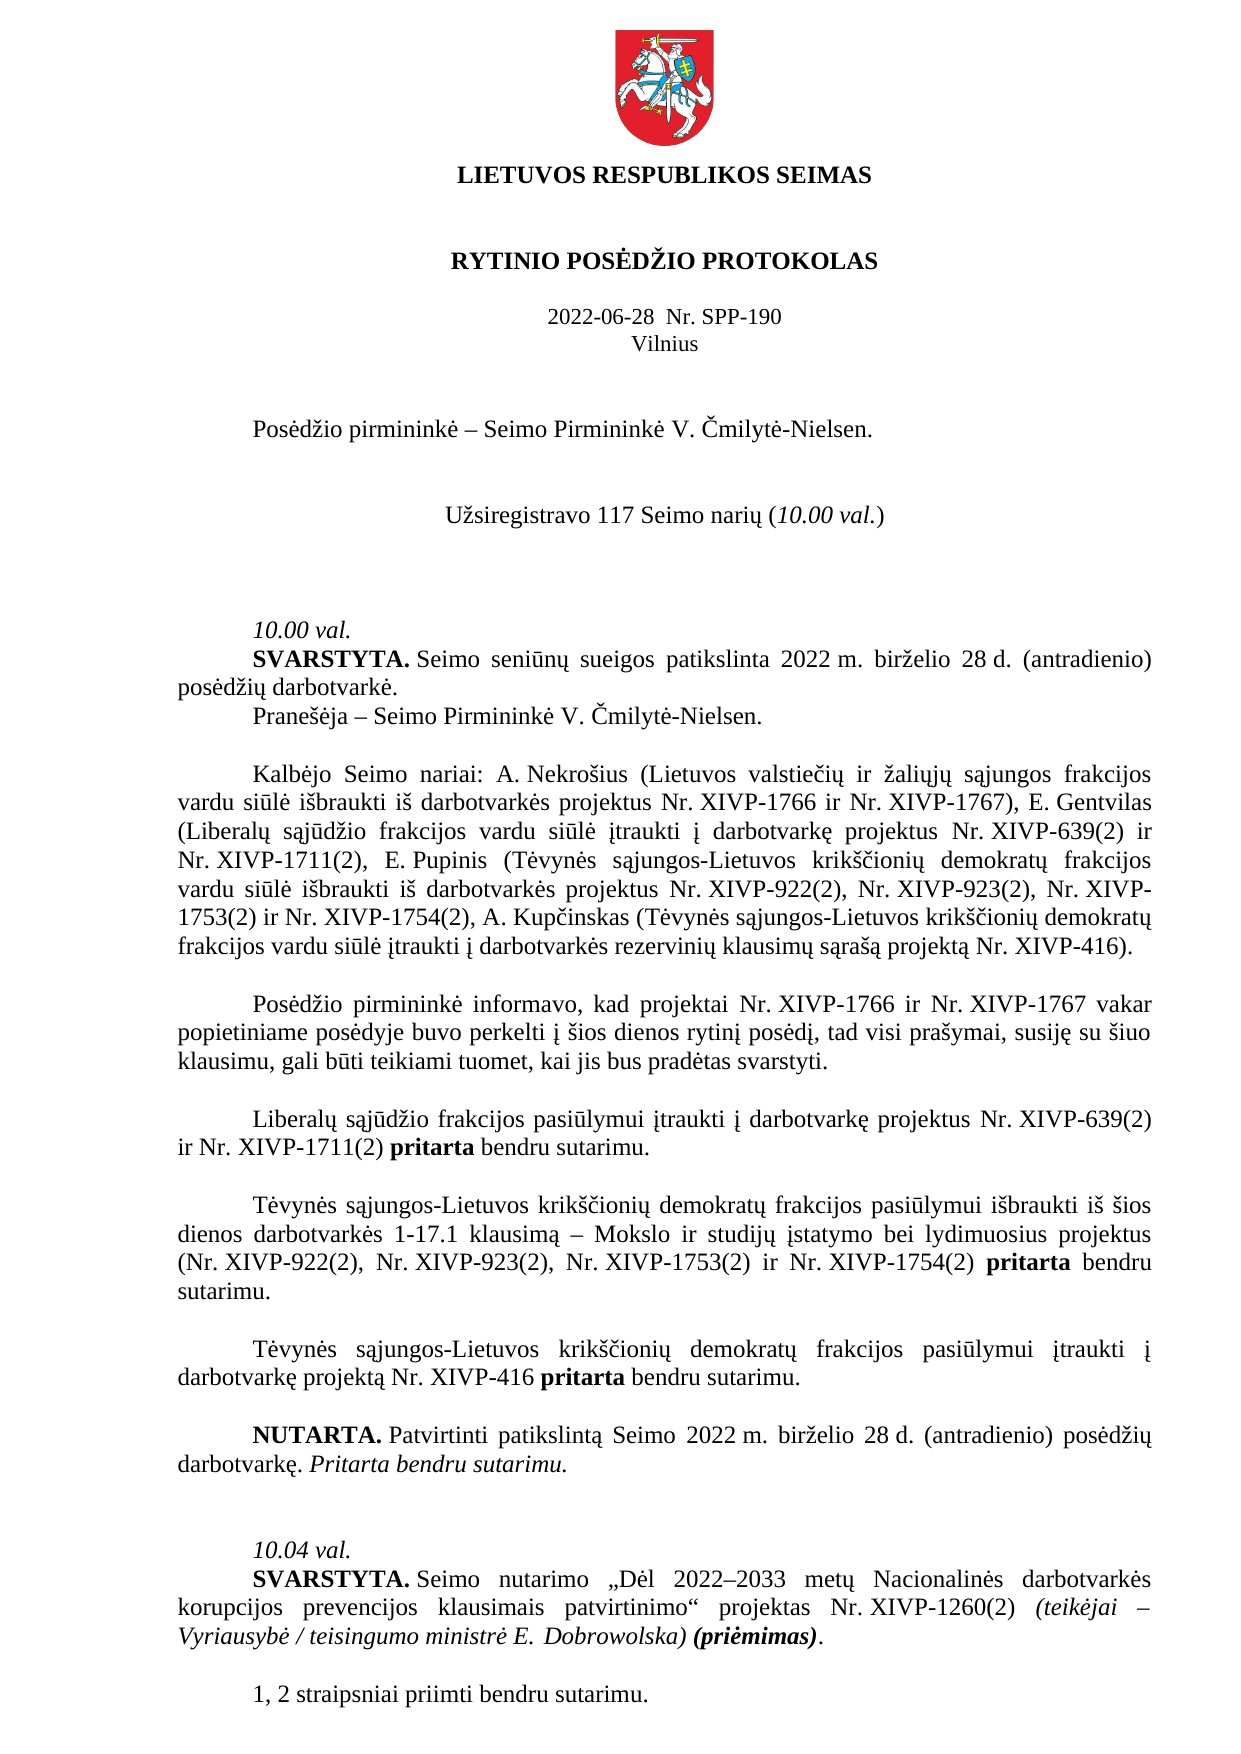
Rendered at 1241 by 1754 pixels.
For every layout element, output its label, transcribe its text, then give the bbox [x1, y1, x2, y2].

text Lietuvos Respublikos Seimas [177, 160, 1152, 188]
text 2022-06-28 Nr. SPP-190 [177, 303, 1152, 330]
text RYTINIO POSĖDŽIO PROTOKOLAS [177, 246, 1152, 275]
text Užsiregistravo 117 Seimo narių (10.00 val.) [177, 500, 1152, 529]
text Tėvynės sąjungos-Lietuvos krikščionių demokratų frakcijos pasiūlymui išbraukti iš šios dienos darbotvarkės 1-17.1 klausimą – Mokslo ir studijų įstatymo bei lydimuosius projektus (Nr. XIVP-922(2), Nr. XIVP-923(2), Nr. XIVP-1753(2) ir Nr. XIVP-1754(2) pritarta bendru sutarimu. [177, 1190, 1152, 1305]
text 10.00 val. [177, 615, 1152, 644]
text Vilnius [177, 330, 1152, 356]
text NUTARTA. Patvirtinti patikslintą Seimo 2022 m. birželio 28 d. (antradienio) posėdžių darbotvarkę. Pritarta bendru sutarimu. [177, 1420, 1152, 1477]
text Liberalų sąjūdžio frakcijos pasiūlymui įtraukti į darbotvarkę projektus Nr. XIVP-639(2) ir Nr. XIVP-1711(2) pritarta bendru sutarimu. [177, 1104, 1152, 1161]
text Posėdžio pirmininkė – Seimo Pirmininkė V. Čmilytė-Nielsen. [177, 414, 1152, 442]
text 10.04 val. [177, 1535, 1152, 1564]
text Posėdžio pirmininkė informavo, kad projektai Nr. XIVP-1766 ir Nr. XIVP-1767 vakar popietiniame posėdyje buvo perkelti į šios dienos rytinį posėdį, tad visi prašymai, susiję su šiuo klausimu, gali būti teikiami tuomet, kai jis bus pradėtas svarstyti. [177, 989, 1152, 1075]
text SVARSTYTA. Seimo seniūnų sueigos patikslinta 2022 m. birželio 28 d. (antradienio) posėdžių darbotvarkė. [177, 644, 1152, 701]
text Pranešėja – Seimo Pirmininkė V. Čmilytė-Nielsen. [177, 701, 1152, 730]
text Tėvynės sąjungos-Lietuvos krikščionių demokratų frakcijos pasiūlymui įtraukti į darbotvarkę projektą Nr. XIVP-416 pritarta bendru sutarimu. [177, 1334, 1152, 1391]
text SVARSTYTA. Seimo nutarimo „Dėl 2022–2033 metų Nacionalinės darbotvarkės korupcijos prevencijos klausimais patvirtinimo“ projektas Nr. XIVP-1260(2) (teikėjai – Vyriausybė / teisingumo ministrė E. Dobrowolska) (priėmimas). [177, 1564, 1152, 1650]
text Kalbėjo Seimo nariai: A. Nekrošius (Lietuvos valstiečių ir žaliųjų sąjungos frakcijos vardu siūlė išbraukti iš darbotvarkės projektus Nr. XIVP-1766 ir Nr. XIVP-1767), E. Gentvilas (Liberalų sąjūdžio frakcijos vardu siūlė įtraukti į darbotvarkę projektus Nr. XIVP-639(2) ir Nr. XIVP-1711(2), E. Pupinis (Tėvynės sąjungos-Lietuvos krikščionių demokratų frakcijos vardu siūlė išbraukti iš darbotvarkės projektus Nr. XIVP-922(2), Nr. XIVP-923(2), Nr. XIVP-1753(2) ir Nr. XIVP-1754(2), A. Kupčinskas (Tėvynės sąjungos-Lietuvos krikščionių demokratų frakcijos vardu siūlė įtraukti į darbotvarkės rezervinių klausimų sąrašą projektą Nr. XIVP-416). [177, 759, 1152, 960]
text 1, 2 straipsniai priimti bendru sutarimu. [177, 1679, 1152, 1707]
